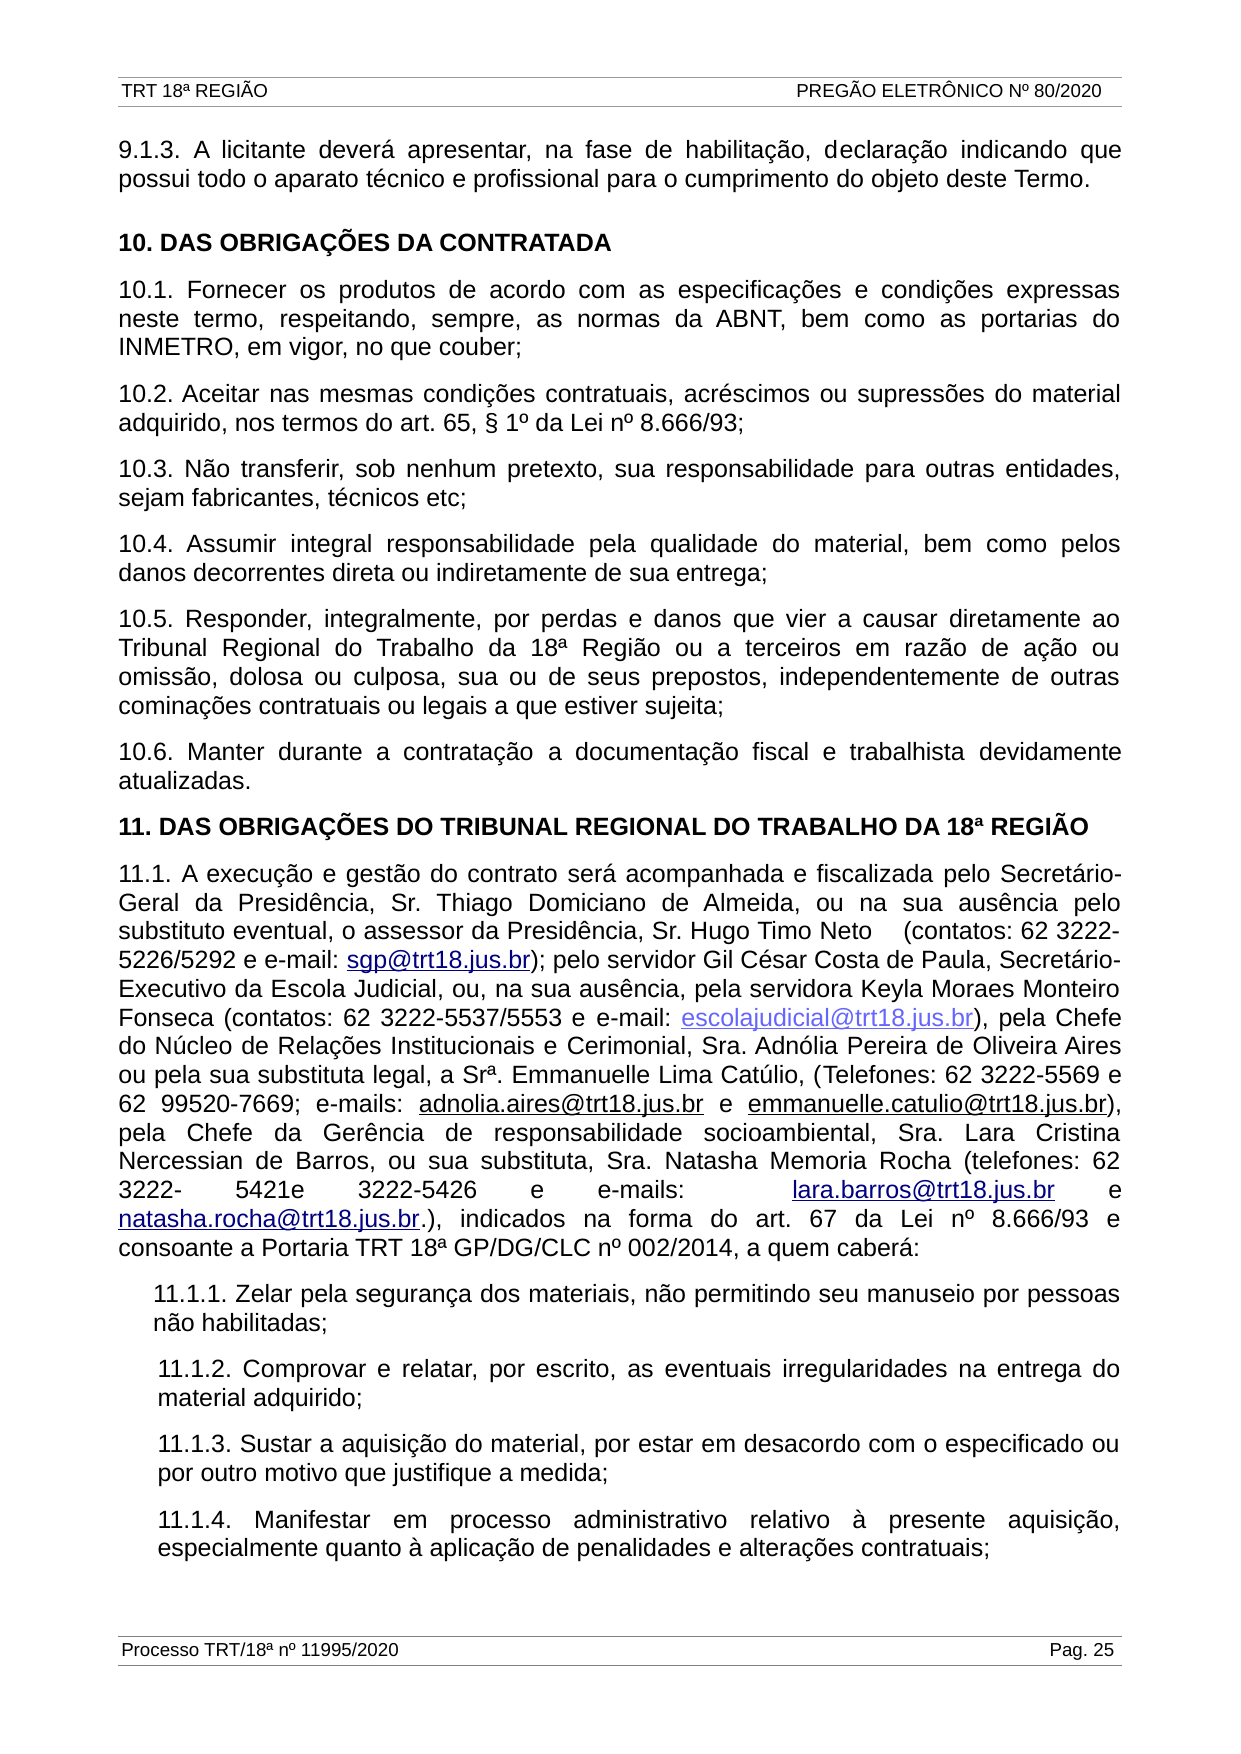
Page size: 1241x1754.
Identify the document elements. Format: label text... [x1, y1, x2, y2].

text 10. DAS OBRIGAÇÕES DA CONTRATADA [118, 228, 1122, 257]
text 10.3. Não transferir, sob nenhum pretexto, sua responsabilidade para outras entidades, sejam fabricantes, técnicos etc; [118, 454, 1122, 512]
text 11.1.2. Comprovar e relatar, por escrito, as eventuais irregularidades na entrega do material adquirido; [157, 1354, 1122, 1412]
text 11.1.3. Sustar a aquisição do material, por estar em desacordo com o especificado ou por outro motivo que justifique a medida; [157, 1429, 1122, 1487]
text 10.1. Fornecer os produtos de acordo com as especificações e condições expressas neste termo, respeitando, sempre, as normas da ABNT, bem como as portarias do INMETRO, em vigor, no que couber; [118, 275, 1122, 361]
text 10.5. Responder, integralmente, por perdas e danos que vier a causar diretamente ao Tribunal Regional do Trabalho da 18ª Região ou a terceiros em razão de ação ou omissão, dolosa ou culposa, sua ou de seus prepostos, independentemente de outras cominações contratuais ou legais a que estiver sujeita; [118, 604, 1122, 719]
text 11.1.4. Manifestar em processo administrativo relativo à presente aquisição, especialmente quanto à aplicação de penalidades e alterações contratuais; [157, 1505, 1122, 1562]
text 11. DAS OBRIGAÇÕES DO TRIBUNAL REGIONAL DO TRABALHO DA 18ª REGIÃO [118, 812, 1122, 841]
text 11.1.1. Zelar pela segurança dos materiais, não permitindo seu manuseio por pessoas não habilitadas; [153, 1279, 1122, 1337]
text 9.1.3. A licitante deverá apresentar, na fase de habilitação, declaração indicando que possui todo o aparato técnico e profissional para o cumprimento do objeto deste Termo. [118, 136, 1122, 193]
text 11.1. A execução e gestão do contrato será acompanhada e fiscalizada pelo Secretário-Geral da Presidência, Sr. Thiago Domiciano de Almeida, ou na sua ausência pelo substituto eventual, o assessor da Presidência, Sr. Hugo Timo Neto (contatos: 62 3222-5226/5292 e e-mail: sgp@trt18.jus.br); pelo servidor Gil César Costa de Paula, Secretário-Executivo da Escola Judicial, ou, na sua ausência, pela servidora Keyla Moraes Monteiro Fonseca (contatos: 62 3222-5537/5553 e e-mail: escolajudicial@trt18.jus.br), pela Chefe do Núcleo de Relações Institucionais e Cerimonial, Sra. Adnólia Pereira de Oliveira Aires ou pela sua substituta legal, a Srª. Emmanuelle Lima Catúlio, (Telefones: 62 3222-5569 e 62 99520-7669; e-mails: adnolia.aires@trt18.jus.br e emmanuelle.catulio@trt18.jus.br), pela Chefe da Gerência de responsabilidade socioambiental, Sra. Lara Cristina Nercessian de Barros, ou sua substituta, Sra. Natasha Memoria Rocha (telefones: 62 3222- 5421e 3222-5426 e e-mails: lara.barros@trt18.jus.br e natasha.rocha@trt18.jus.br.), indicados na forma do art. 67 da Lei nº 8.666/93 e consoante a Portaria TRT 18ª GP/DG/CLC nº 002/2014, a quem caberá: [118, 859, 1122, 1261]
text 10.6. Manter durante a contratação a documentação fiscal e trabalhista devidamente atualizadas. [118, 737, 1122, 795]
text 10.4. Assumir integral responsabilidade pela qualidade do material, bem como pelos danos decorrentes direta ou indiretamente de sua entrega; [118, 529, 1122, 587]
text 10.2. Aceitar nas mesmas condições contratuais, acréscimos ou supressões do material adquirido, nos termos do art. 65, § 1º da Lei nº 8.666/93; [118, 379, 1122, 436]
